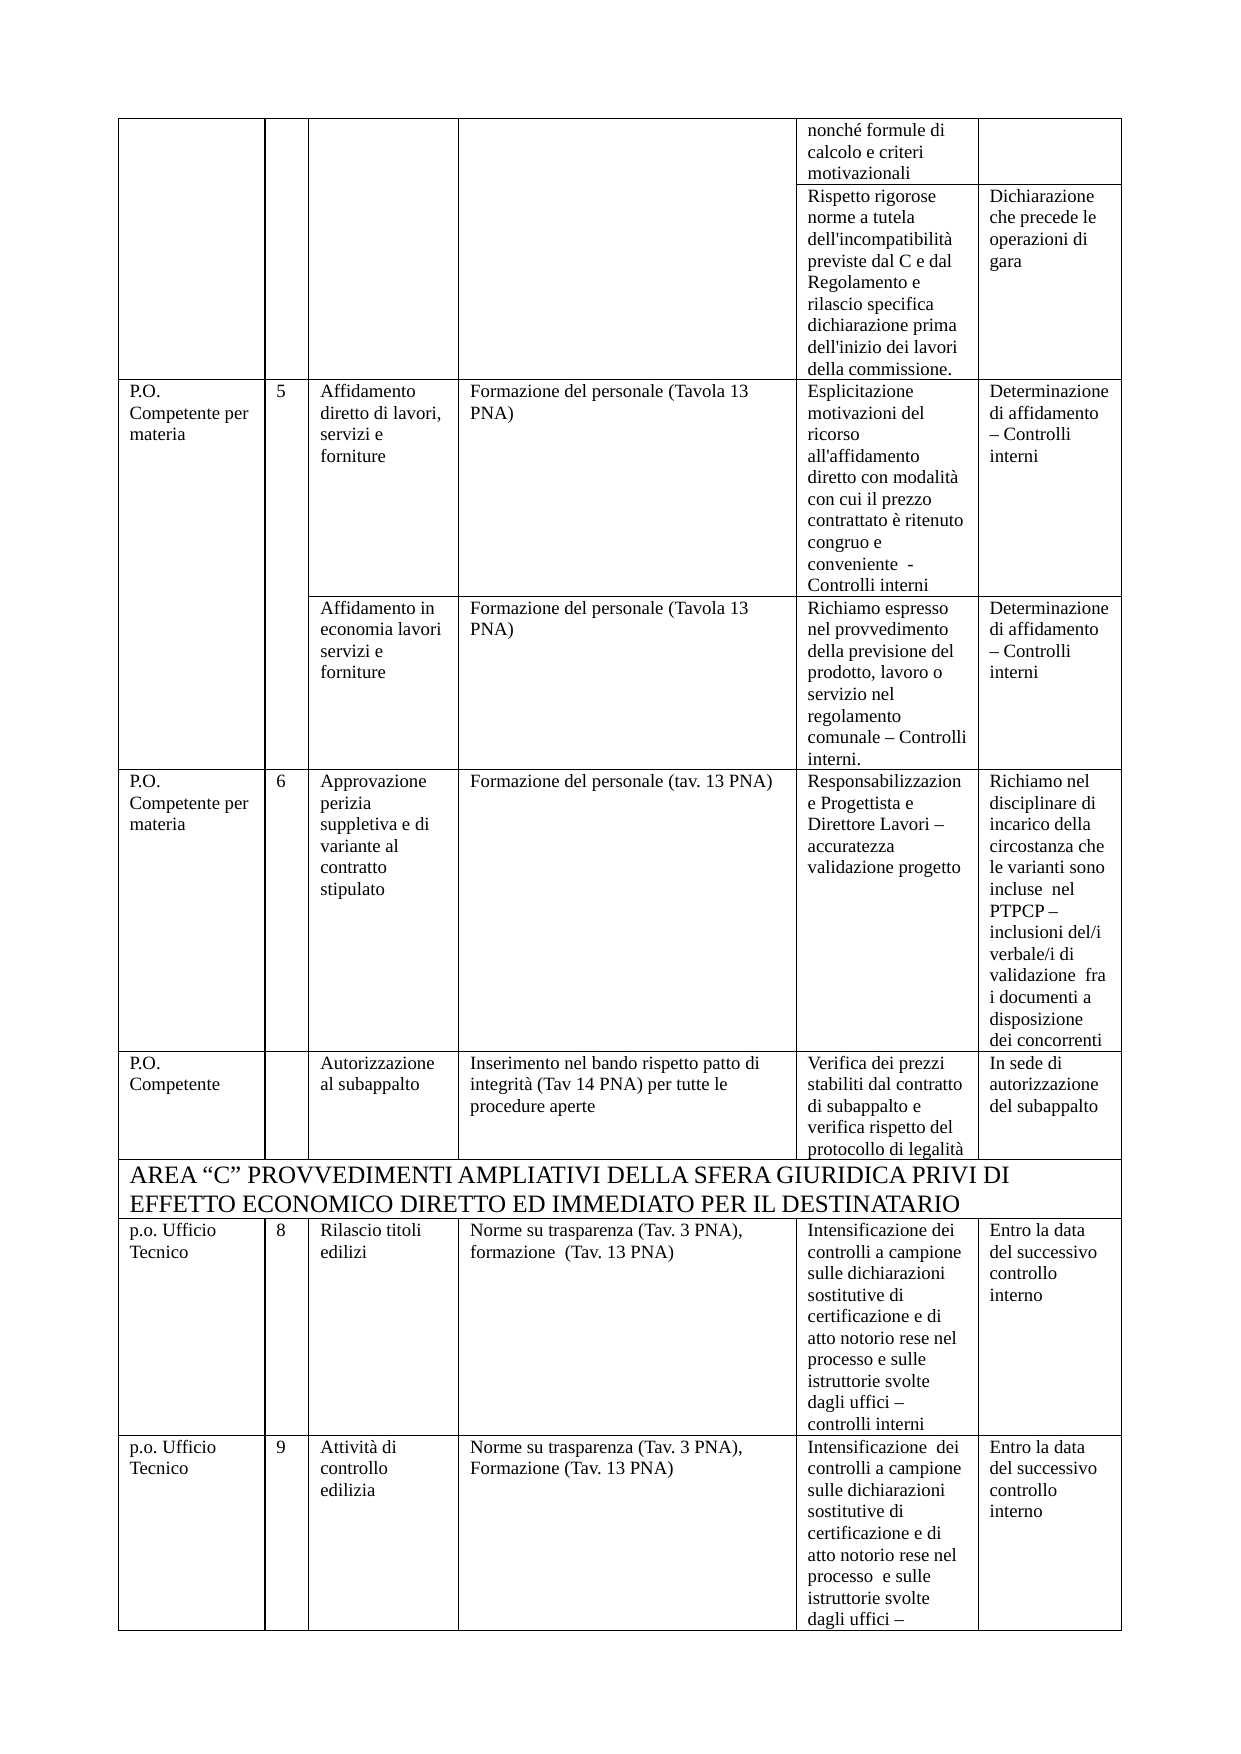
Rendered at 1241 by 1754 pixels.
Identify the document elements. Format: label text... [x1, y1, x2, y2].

table_cell 5 [266, 380, 308, 769]
table_cell 8 [266, 1219, 308, 1434]
table_cell Verifica dei prezzi stabiliti dal contratto di subappalto e verifica rispetto del protocollo di legalità [797, 1052, 978, 1159]
table_cell AREA “C” PROVVEDIMENTI AMPLIATIVI DELLA SFERA GIURIDICA PRIVI DI EFFETTO ECONOMICO DIRETTO ED IMMEDIATO PER IL DESTINATARIO [119, 1160, 1121, 1218]
table_cell Intensificazione dei controlli a campione sulle dichiarazioni sostitutive di certificazione e di atto notorio rese nel processo e sulle istruttorie svolte dagli uffici – controlli interni [797, 1219, 978, 1434]
table_cell Entro la data del successivo controllo interno [979, 1219, 1121, 1434]
table_cell Formazione del personale (Tavola 13 PNA) [459, 380, 796, 596]
table_cell Affidamento diretto di lavori, servizi e forniture [309, 380, 458, 596]
table_cell P.O. Competente per materia [119, 380, 264, 769]
table_cell Intensificazione dei controlli a campione sulle dichiarazioni sostitutive di certificazione e di atto notorio rese nel processo e sulle istruttorie svolte dagli uffici – [797, 1436, 978, 1630]
table_cell [979, 119, 1121, 184]
table_cell Entro la data del successivo controllo interno [979, 1436, 1121, 1630]
table_cell 6 [266, 770, 308, 1051]
table_cell Autorizzazione al subappalto [309, 1052, 458, 1159]
table_cell P.O. Competente per materia [119, 770, 264, 1051]
table_cell [119, 119, 264, 379]
table_cell Responsabilizzazione Progettista e Direttore Lavori – accuratezza validazione progetto [797, 770, 978, 1051]
table_cell Esplicitazione motivazioni del ricorso all'affidamento diretto con modalità con cui il prezzo contrattato è ritenuto congruo e conveniente - Controlli interni [797, 380, 978, 596]
table_cell Dichiarazione che precede le operazioni di gara [979, 185, 1121, 379]
table_cell [266, 119, 308, 379]
table_cell 9 [266, 1436, 308, 1630]
table_cell Norme su trasparenza (Tav. 3 PNA), Formazione (Tav. 13 PNA) [459, 1436, 796, 1630]
table_cell Determinazione di affidamento – Controlli interni [979, 597, 1121, 769]
table_cell p.o. Ufficio Tecnico [119, 1436, 264, 1630]
table_cell [266, 1052, 308, 1159]
table_cell nonché formule di calcolo e criteri motivazionali [797, 119, 978, 184]
table_cell Approvazione perizia suppletiva e di variante al contratto stipulato [309, 770, 458, 1051]
table_cell Attività di controllo edilizia [309, 1436, 458, 1630]
table_cell Affidamento in economia lavori servizi e forniture [309, 597, 458, 769]
table_cell In sede di autorizzazione del subappalto [979, 1052, 1121, 1159]
table_cell Norme su trasparenza (Tav. 3 PNA), formazione (Tav. 13 PNA) [459, 1219, 796, 1434]
table_cell p.o. Ufficio Tecnico [119, 1219, 264, 1434]
table_cell P.O. Competente [119, 1052, 264, 1159]
table_cell Richiamo nel disciplinare di incarico della circostanza che le varianti sono incluse nel PTPCP – inclusioni del/i verbale/i di validazione fra i documenti a disposizione dei concorrenti [979, 770, 1121, 1051]
table_cell Formazione del personale (tav. 13 PNA) [459, 770, 796, 1051]
table_cell Richiamo espresso nel provvedimento della previsione del prodotto, lavoro o servizio nel regolamento comunale – Controlli interni. [797, 597, 978, 769]
table_cell [459, 119, 796, 379]
table_cell Rilascio titoli edilizi [309, 1219, 458, 1434]
table_cell Rispetto rigorose norme a tutela dell'incompatibilità previste dal C e dal Regolamento e rilascio specifica dichiarazione prima dell'inizio dei lavori della commissione. [797, 185, 978, 379]
table_cell Determinazione di affidamento – Controlli interni [979, 380, 1121, 596]
table_cell [309, 119, 458, 379]
table_cell Formazione del personale (Tavola 13 PNA) [459, 597, 796, 769]
table_cell Inserimento nel bando rispetto patto di integrità (Tav 14 PNA) per tutte le procedure aperte [459, 1052, 796, 1159]
